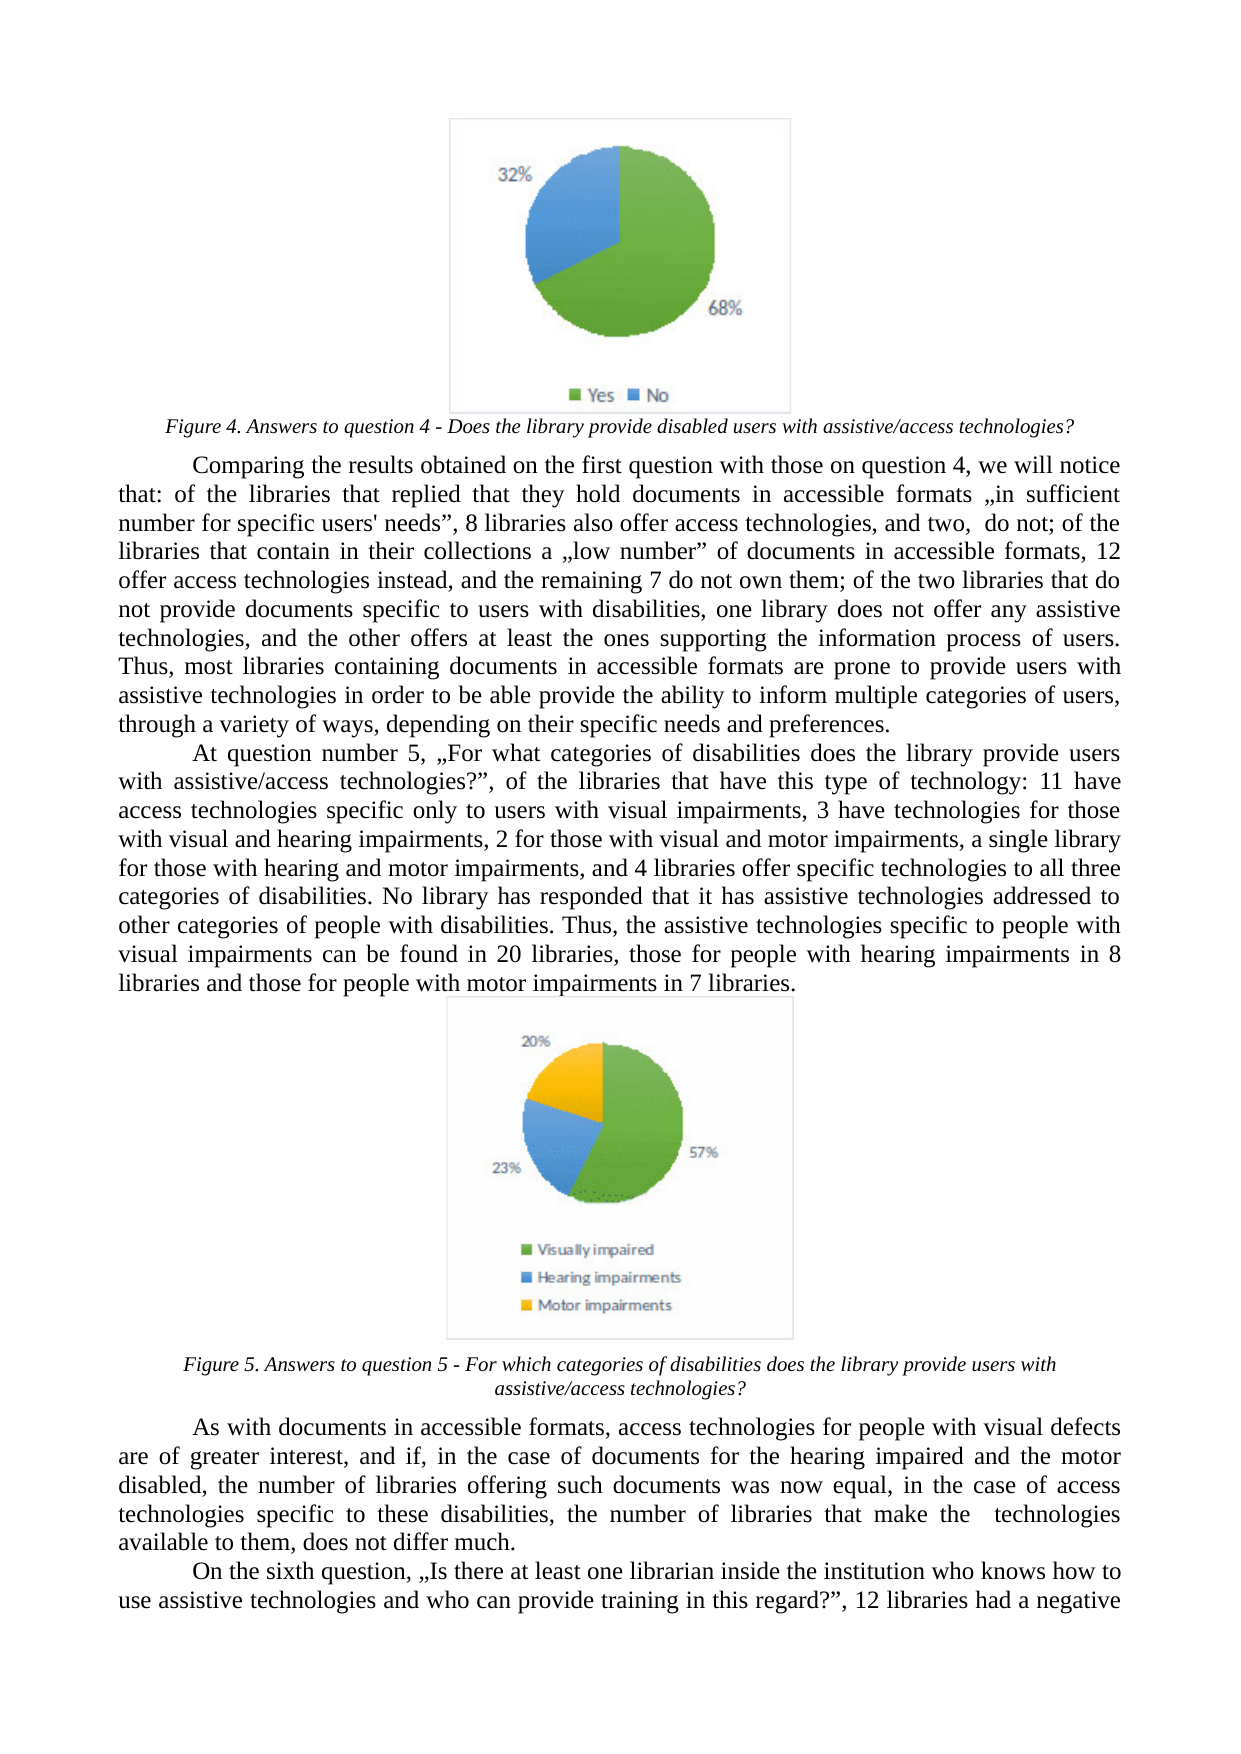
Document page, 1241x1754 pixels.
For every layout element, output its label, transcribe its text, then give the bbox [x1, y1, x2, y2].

picture [449, 118, 792, 414]
text Comparing the results obtained on the first question with those on question 4, we will notice that: of the libraries that replied that they hold documents in accessible formats „in sufficient number for specific users' needs”, 8 libraries also offer access technologies, and two, do not; of the libraries that contain in their collections a „low number” of documents in accessible formats, 12 offer access technologies instead, and the remaining 7 do not own them; of the two libraries that do not provide documents specific to users with disabilities, one library does not offer any assistive technologies, and the other offers at least the ones supporting the information process of users. Thus, most libraries containing documents in accessible formats are prone to provide users with assistive technologies in order to be able provide the ability to inform multiple categories of users, through a variety of ways, depending on their specific needs and preferences. [118, 450, 1122, 738]
text As with documents in accessible formats, access technologies for people with visual defects are of greater interest, and if, in the case of documents for the hearing impaired and the motor disabled, the number of libraries offering such documents was now equal, in the case of access technologies specific to these disabilities, the number of libraries that make the technologies available to them, does not differ much. [118, 1412, 1122, 1556]
picture [446, 996, 794, 1340]
text Figure 4. Answers to question 4 - Does the library provide disabled users with assistive/access technologies? [118, 118, 1122, 438]
text On the sixth question, „Is there at least one librarian inside the institution who knows how to use assistive technologies and who can provide training in this regard?”, 12 libraries had a negative [118, 1556, 1122, 1614]
text At question number 5, „For what categories of disabilities does the library provide users with assistive/access technologies?”, of the libraries that have this type of technology: 11 have access technologies specific only to users with visual impairments, 3 have technologies for those with visual and hearing impairments, 2 for those with visual and motor impairments, a single library for those with hearing and motor impairments, and 4 libraries offer specific technologies to all three categories of disabilities. No library has responded that it has assistive technologies addressed to other categories of people with disabilities. Thus, the assistive technologies specific to people with visual impairments can be found in 20 libraries, those for people with hearing impairments in 8 libraries and those for people with motor impairments in 7 libraries. [118, 738, 1122, 996]
text Figure 5. Answers to question 5 - For which categories of disabilities does the library provide users with assistive/access technologies? [118, 1009, 1122, 1400]
